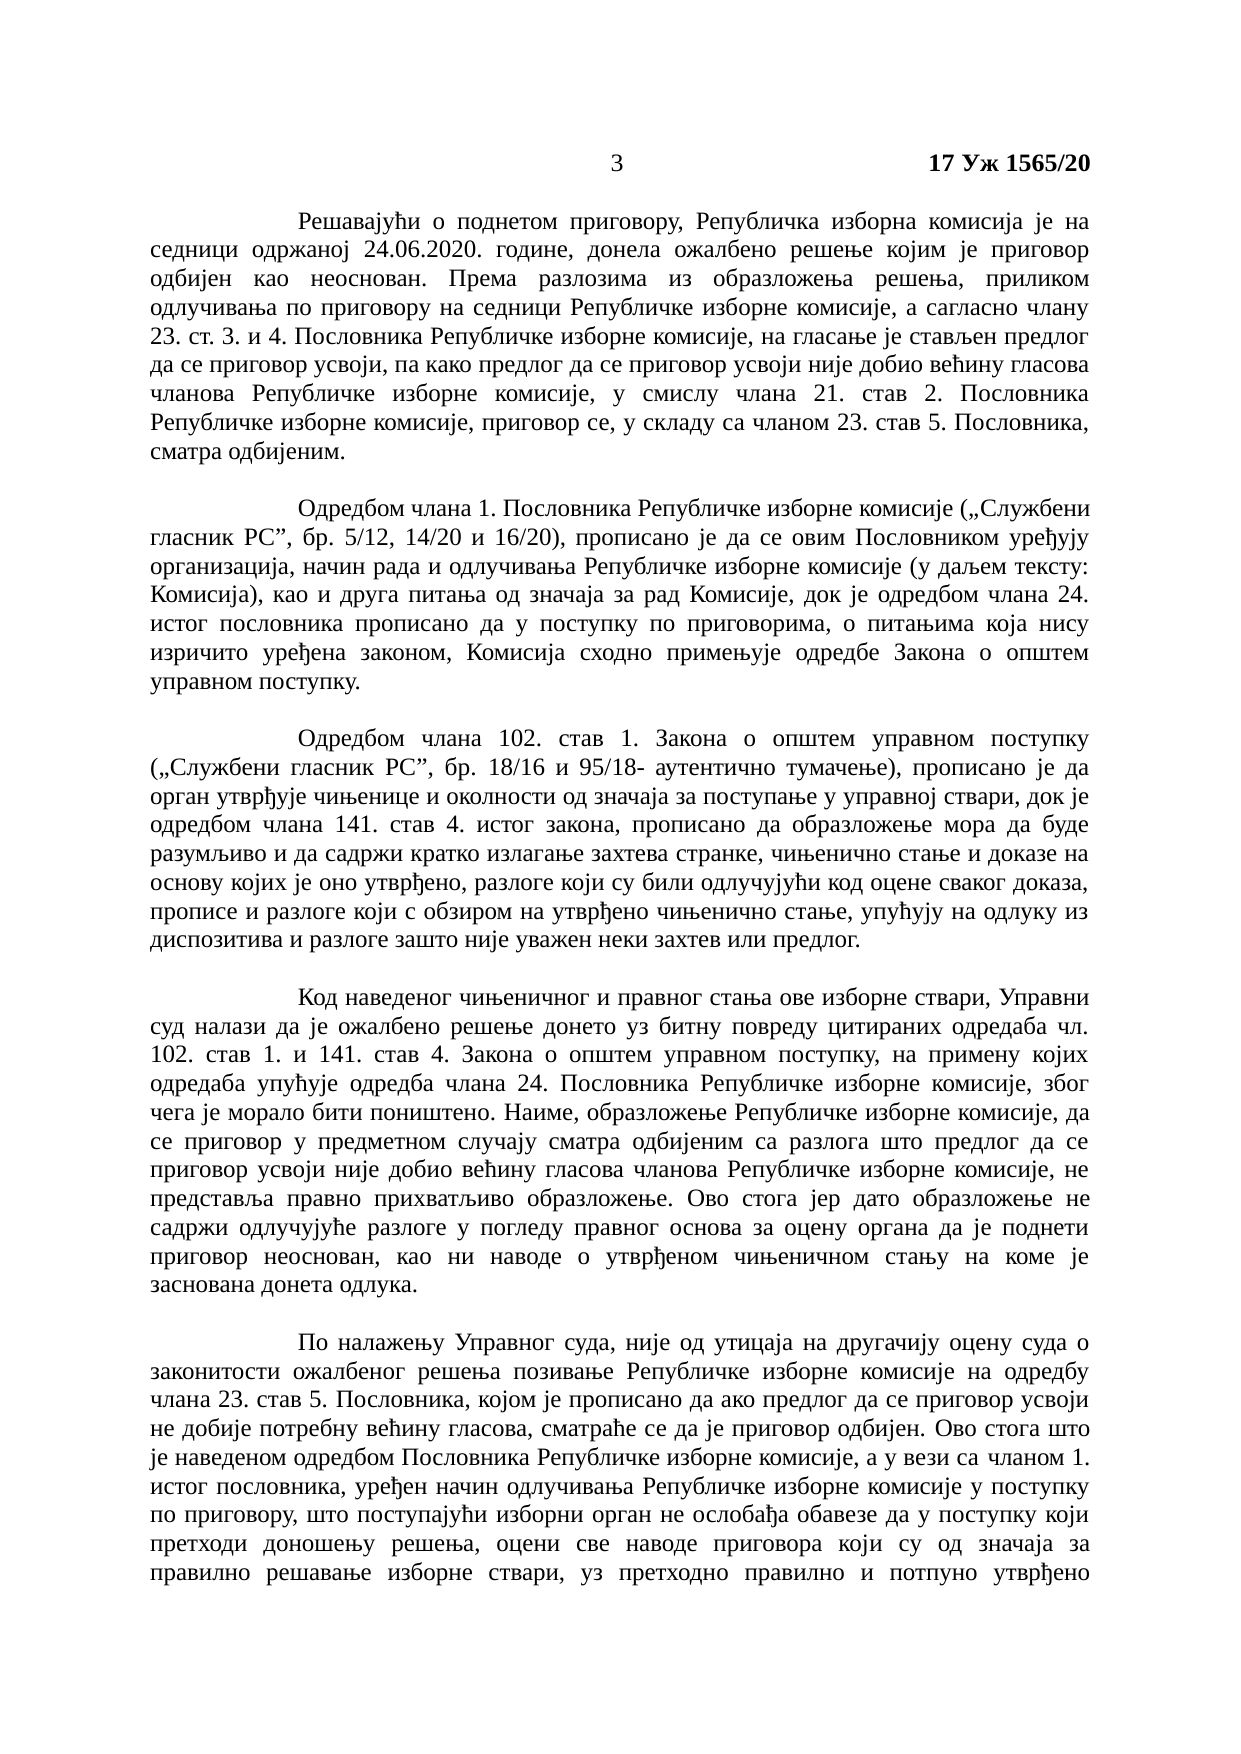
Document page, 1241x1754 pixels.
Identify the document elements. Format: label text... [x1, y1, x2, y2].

text По налажењу Управног суда, није од утицаја на другачију оцену суда о законитости ожалбеног решења позивање Републичке изборне комисије на одредбу члана 23. став 5. Пословника, којом је прописано да ако предлог да се приговор усвоји не добије потребну већину гласова, сматраће се да је приговор одбијен. Ово стога што је наведеном одредбом Пословника Републичке изборне комисије, а у вези са чланом 1. истог пословника, уређен начин одлучивања Републичке изборне комисије у поступку по приговору, што поступајући изборни орган не ослобађа обавезе да у поступку који претходи доношењу решења, оцени све наводе приговора који су од значаја за правилно решавање изборне ствари, уз претходно правилно и потпуно утврђено [150, 1327, 1090, 1586]
text Одредбом члана 1. Пословника Републичке изборне комисије („Службени гласник РС”, бр. 5/12, 14/20 и 16/20), прописано је да се овим Пословником уређују организација, начин рада и одлучивања Републичке изборне комисије (у даљем тексту: Комисија), као и друга питања од значаја за рад Комисије, док је одредбом члана 24. истог пословника прописано да у поступку по приговорима, о питањима која нису изричито уређена законом, Комисија сходно примењује одредбе Закона о општем управном поступку. [150, 493, 1090, 694]
text Одредбом члана 102. став 1. Закона о општем управном поступку („Службени гласник РС”, бр. 18/16 и 95/18- аутентично тумачење), прописано је да орган утврђује чињенице и околности од значаја за поступање у управној ствари, док је одредбом члана 141. став 4. истог закона, прописано да образложење мора да буде разумљиво и да садржи кратко излагање захтева странке, чињенично стање и доказе на основу којих је оно утврђено, разлоге који су били одлучујући код оцене сваког доказа, прописе и разлоге који с обзиром на утврђено чињенично стање, упућују на одлуку из диспозитива и разлоге зашто није уважен неки захтев или предлог. [150, 723, 1090, 953]
text Решавајући о поднетом приговору, Републичка изборна комисија је на седници одржаној 24.06.2020. године, донела ожалбено решење којим је приговор одбијен као неоснован. Према разлозима из образложења решења, приликом одлучивања по приговору на седници Републичке изборне комисије, а сагласно члану 23. ст. 3. и 4. Пословника Републичке изборне комисије, на гласање је стављен предлог да се приговор усвоји, па како предлог да се приговор усвоји није добио већину гласова чланова Републичке изборне комисије, у смислу члана 21. став 2. Пословника Републичке изборне комисије, приговор се, у складу са чланом 23. став 5. Пословника, сматра одбијеним. [150, 206, 1090, 464]
text Код наведеног чињеничног и правног стања ове изборне ствари, Управни суд налази да је ожалбено решење донето уз битну повреду цитираних одредаба чл. 102. став 1. и 141. став 4. Закона о општем управном поступку, на примену којих одредаба упућује одредба члана 24. Пословника Републичке изборне комисије, због чега је морало бити поништено. Наиме, образложење Републичке изборне комисије, да се приговор у предметном случају сматра одбијеним са разлога што предлог да се приговор усвоји није добио већину гласова чланова Републичке изборне комисије, не представља правно прихватљиво образложење. Ово стога јер дато образложење не садржи одлучујуће разлоге у погледу правног основа за оцену органа да је поднети приговор неоснован, као ни наводе о утврђеном чињеничном стању на коме је заснована донета одлука. [150, 982, 1090, 1298]
